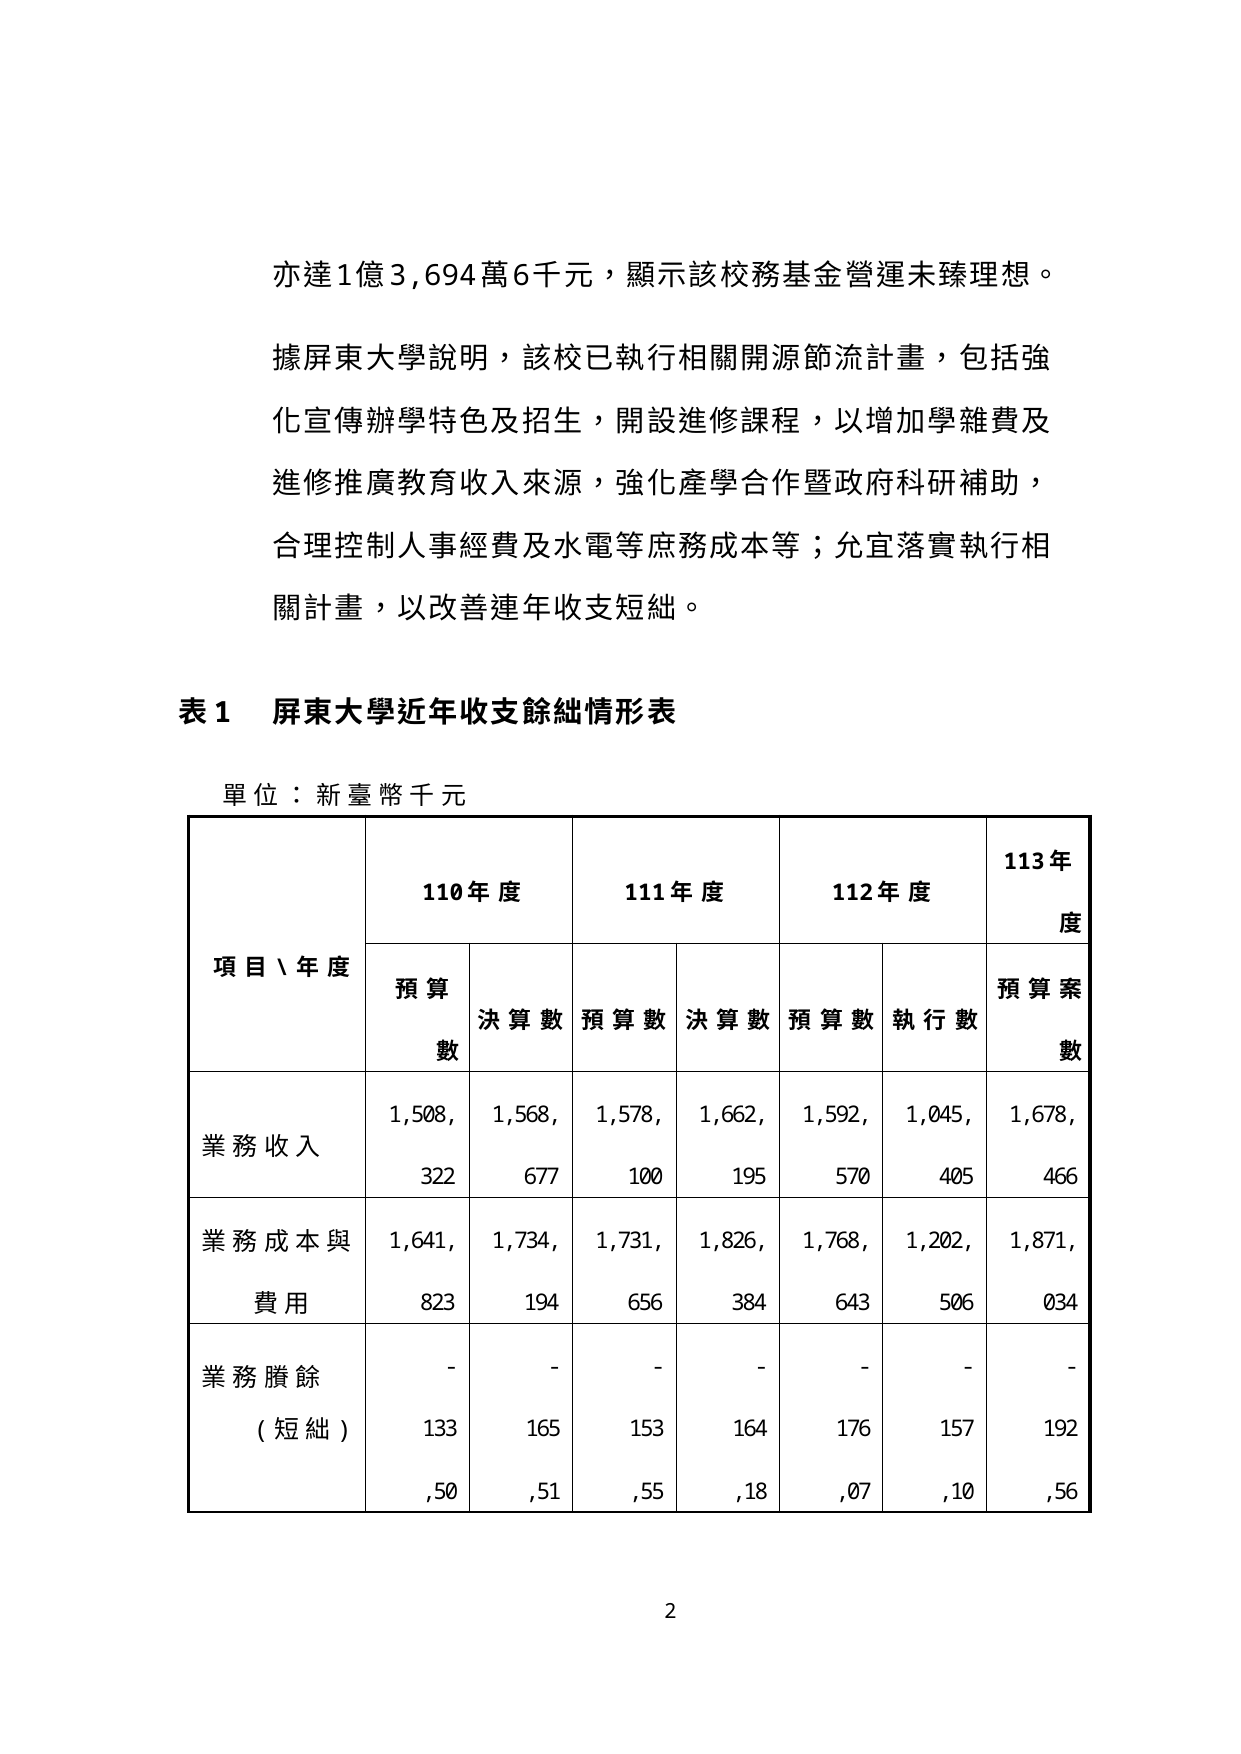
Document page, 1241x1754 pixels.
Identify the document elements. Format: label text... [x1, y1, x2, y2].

table_cell 業務收入 [190, 1072, 365, 1197]
table_cell 1,826,384 [677, 1198, 779, 1323]
table_header 110年度 [366, 818, 572, 943]
table_cell 決算數 [677, 944, 779, 1071]
table_cell 1,202,506 [883, 1198, 986, 1323]
table_cell 1,871,034 [987, 1198, 1088, 1323]
table_cell 業務賸餘(短絀) [190, 1324, 365, 1511]
table_cell 1,768,643 [780, 1198, 882, 1323]
text 表1 屏東大學近年收支餘絀情形表 單位：新臺幣千元 [177, 627, 1107, 814]
table_cell 預算案數 [987, 944, 1088, 1071]
table_cell 1,641,823 [366, 1198, 469, 1323]
table_cell -192,56 [987, 1324, 1088, 1511]
table_cell 1,734,194 [470, 1198, 572, 1323]
table_cell 1,045,405 [883, 1072, 986, 1197]
table_cell 執行數 [883, 944, 986, 1071]
table_cell 預算數 [780, 944, 882, 1071]
table_cell -176,07 [780, 1324, 882, 1511]
table_cell 1,678,466 [987, 1072, 1088, 1197]
table_header 112年度 [780, 818, 986, 943]
table_cell 1,731,656 [573, 1198, 676, 1323]
table_header 113年度 [987, 818, 1088, 943]
table_cell 1,592,570 [780, 1072, 882, 1197]
table_cell 1,578,100 [573, 1072, 676, 1197]
table_cell -164,18 [677, 1324, 779, 1511]
table_header 111年度 [573, 818, 779, 943]
table_cell 決算數 [470, 944, 572, 1071]
table_cell 1,508,322 [366, 1072, 469, 1197]
table_cell 1,568,677 [470, 1072, 572, 1197]
table_cell -165,51 [470, 1324, 572, 1511]
table_cell -133,50 [366, 1324, 469, 1511]
table_cell 預算數 [573, 944, 676, 1071]
table_cell -153,55 [573, 1324, 676, 1511]
table_cell 1,662,195 [677, 1072, 779, 1197]
table_header 項目\年度 [190, 818, 365, 1071]
table_cell -157,10 [883, 1324, 986, 1511]
table_cell 業務成本與費用 [190, 1198, 365, 1323]
text 檢視屏東大學110至113年度收支餘絀情形(詳表1)，110及111年度決算短絀分別為1億3,561萬元及1億856萬4千元，112年度截至8月底止短絀1億3,684萬1千元，近年短絀金額均偏高；113年度預算案預計短絀亦達1億3,694萬6千元，顯示該校務基金營運未臻理想。據屏東大學說明，該校已執行相關開源節流計畫，包括強化宣傳辦學特色及招生，開設進修課程，以增加學雜費及進修推廣教育收入來源，強化產學合作暨政府科研補助，合理控制人事經費及水電等庶務成本等；允宜落實執行相關計畫，以改善連年收支短絀。 [266, 189, 1063, 627]
table_cell 預算數 [366, 944, 469, 1071]
